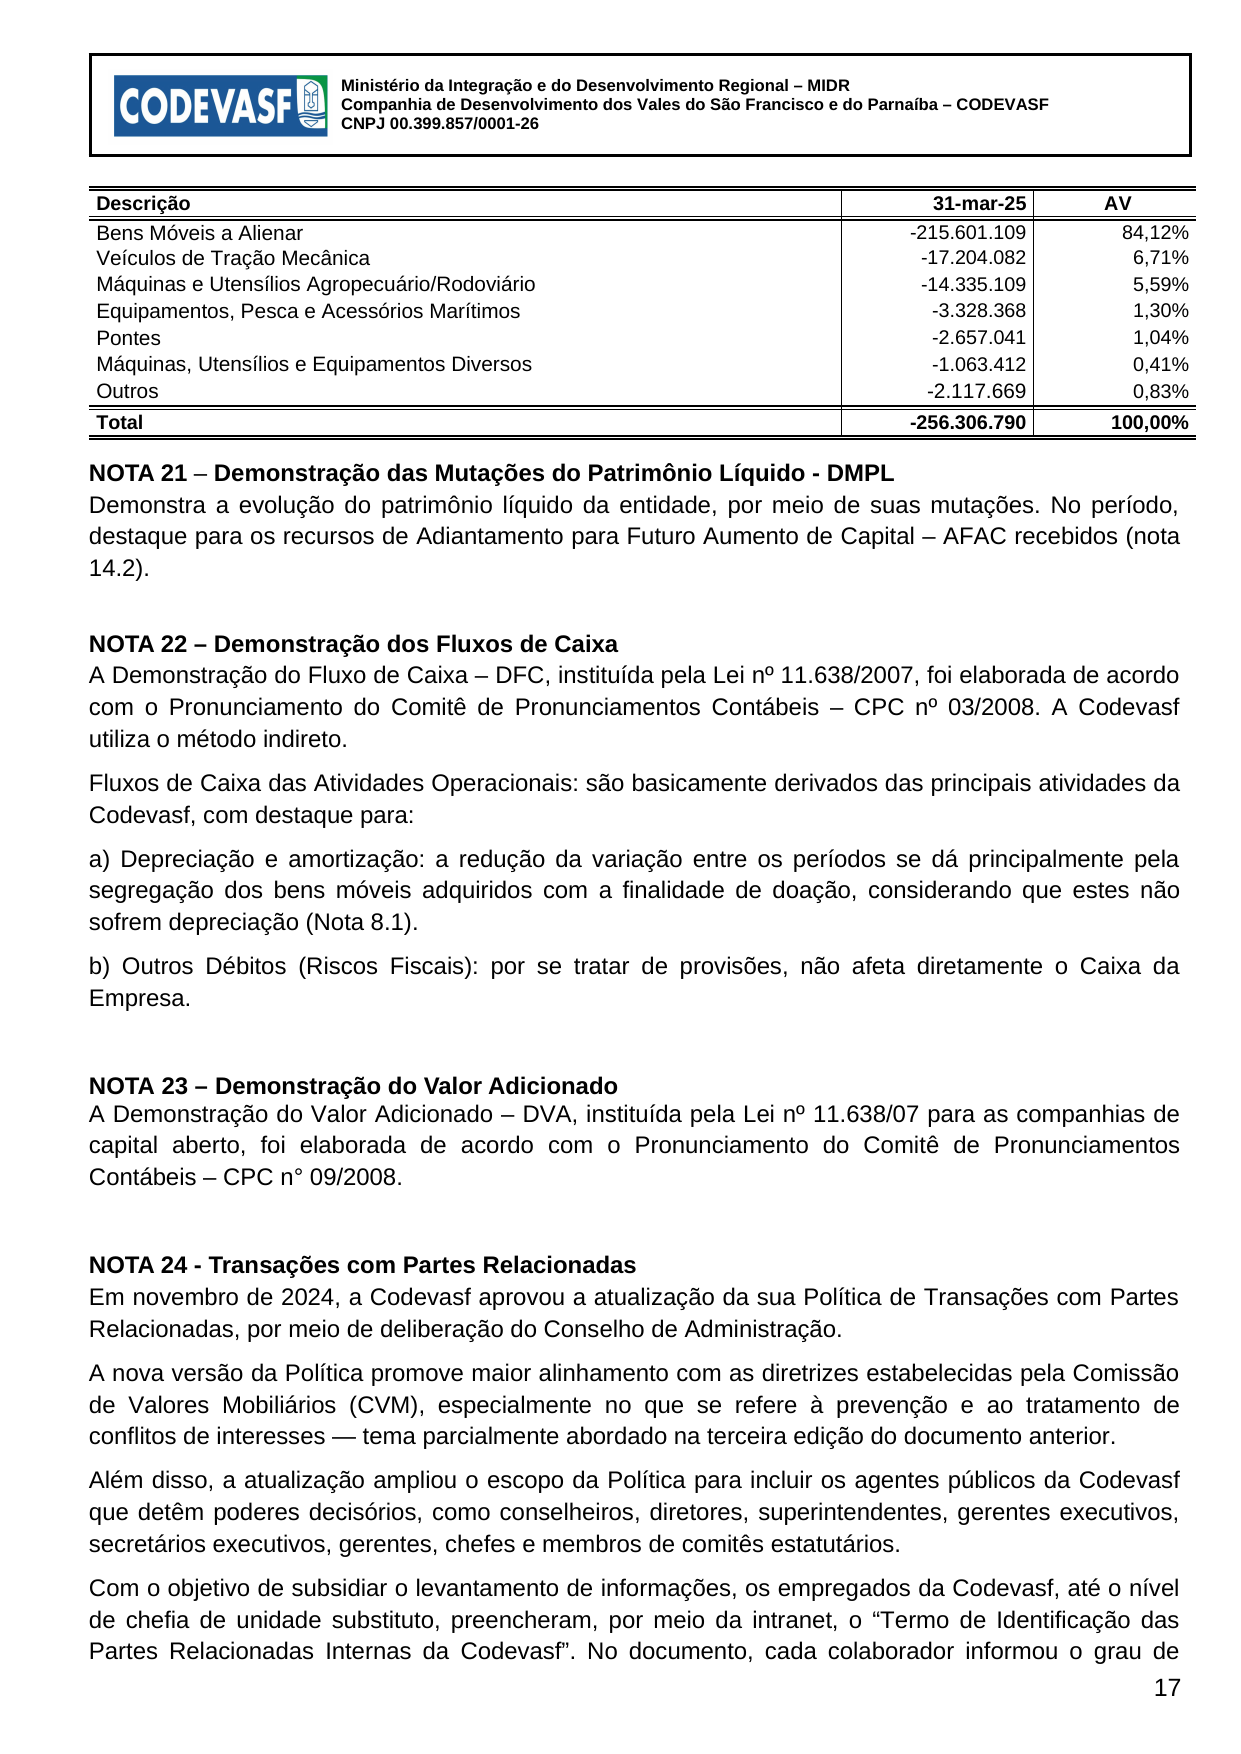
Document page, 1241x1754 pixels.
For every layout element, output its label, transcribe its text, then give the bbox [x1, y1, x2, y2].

text Fluxos de Caixa das Atividades Operacionais: são basicamente derivados das principais atividades da Codevasf, com destaque para: [89, 769, 1181, 828]
table_cell -3.328.368 [842, 298, 1033, 324]
text Demonstra a evolução do patrimônio líquido da entidade, por meio de suas mutações. No período, destaque para os recursos de Adiantamento para Futuro Aumento de Capital – AFAC recebidos (nota 14.2). [89, 491, 1181, 581]
table_cell 84,12% [1034, 221, 1196, 244]
text Em novembro de 2024, a Codevasf aprovou a atualização da sua Política de Transações com Partes Relacionadas, por meio de deliberação do Conselho de Administração. [89, 1283, 1181, 1342]
text Além disso, a atualização ampliou o escopo da Política para incluir os agentes públicos da Codevasf que detêm poderes decisórios, como conselheiros, diretores, superintendentes, gerentes executivos, secretários executivos, gerentes, chefes e membros de comitês estatutários. [89, 1466, 1181, 1557]
subtitle NOTA 23 – Demonstração do Valor Adicionado [89, 1072, 1181, 1100]
table_header Descrição [89, 191, 841, 216]
table_cell -215.601.109 [842, 221, 1033, 244]
table_cell Máquinas, Utensílios e Equipamentos Diversos [89, 351, 841, 377]
text a) Depreciação e amortização: a redução da variação entre os períodos se dá principalmente pela segregação dos bens móveis adquiridos com a finalidade de doação, considerando que estes não sofrem depreciação (Nota 8.1). [89, 845, 1181, 936]
table_cell 0,83% [1034, 377, 1196, 405]
text b) Outros Débitos (Riscos Fiscais): por se tratar de provisões, não afeta diretamente o Caixa da Empresa. [89, 952, 1181, 1011]
table_cell -256.306.790 [842, 410, 1033, 435]
table_cell 0,41% [1034, 351, 1196, 377]
table_cell 1,04% [1034, 324, 1196, 351]
subtitle NOTA 22 – Demonstração dos Fluxos de Caixa [89, 630, 1181, 657]
text A Demonstração do Fluxo de Caixa – DFC, instituída pela Lei nº 11.638/2007, foi elaborada de acordo com o Pronunciamento do Comitê de Pronunciamentos Contábeis – CPC nº 03/2008. A Codevasf utiliza o método indireto. [89, 661, 1181, 752]
table_cell 1,30% [1034, 298, 1196, 324]
table_cell -2.657.041 [842, 324, 1033, 351]
table_cell -1.063.412 [842, 351, 1033, 377]
table_header 31-mar-25 [842, 191, 1033, 216]
text A nova versão da Política promove maior alinhamento com as diretrizes estabelecidas pela Comissão de Valores Mobiliários (CVM), especialmente no que se refere à prevenção e ao tratamento de conflitos de interesses — tema parcialmente abordado na terceira edição do documento anterior. [89, 1359, 1181, 1450]
table_cell Outros [89, 377, 841, 405]
table_cell Máquinas e Utensílios Agropecuário/Rodoviário [89, 271, 841, 297]
subtitle NOTA 24 - Transações com Partes Relacionadas [89, 1251, 1181, 1279]
table_cell Pontes [89, 324, 841, 351]
table_cell 6,71% [1034, 244, 1196, 271]
subtitle NOTA 21 – Demonstração das Mutações do Patrimônio Líquido - DMPL [89, 459, 1181, 486]
table_cell -2.117.669 [842, 377, 1033, 405]
text A Demonstração do Valor Adicionado – DVA, instituída pela Lei nº 11.638/07 para as companhias de capital aberto, foi elaborada de acordo com o Pronunciamento do Comitê de Pronunciamentos Contábeis – CPC n° 09/2008. [89, 1100, 1181, 1191]
text Com o objetivo de subsidiar o levantamento de informações, os empregados da Codevasf, até o nível de chefia de unidade substituto, preencheram, por meio da intranet, o “Termo de Identificação das Partes Relacionadas Internas da Codevasf”. No documento, cada colaborador informou o grau de [89, 1574, 1181, 1665]
table_header AV [1034, 191, 1196, 216]
picture [108, 69, 334, 145]
table_cell 5,59% [1034, 271, 1196, 297]
table_cell Veículos de Tração Mecânica [89, 244, 841, 271]
table_cell -17.204.082 [842, 244, 1033, 271]
table_cell Total [89, 410, 841, 435]
table_cell 100,00% [1034, 410, 1196, 435]
table_cell -14.335.109 [842, 271, 1033, 297]
table_cell Equipamentos, Pesca e Acessórios Marítimos [89, 298, 841, 324]
table_cell Bens Móveis a Alienar [89, 221, 841, 244]
